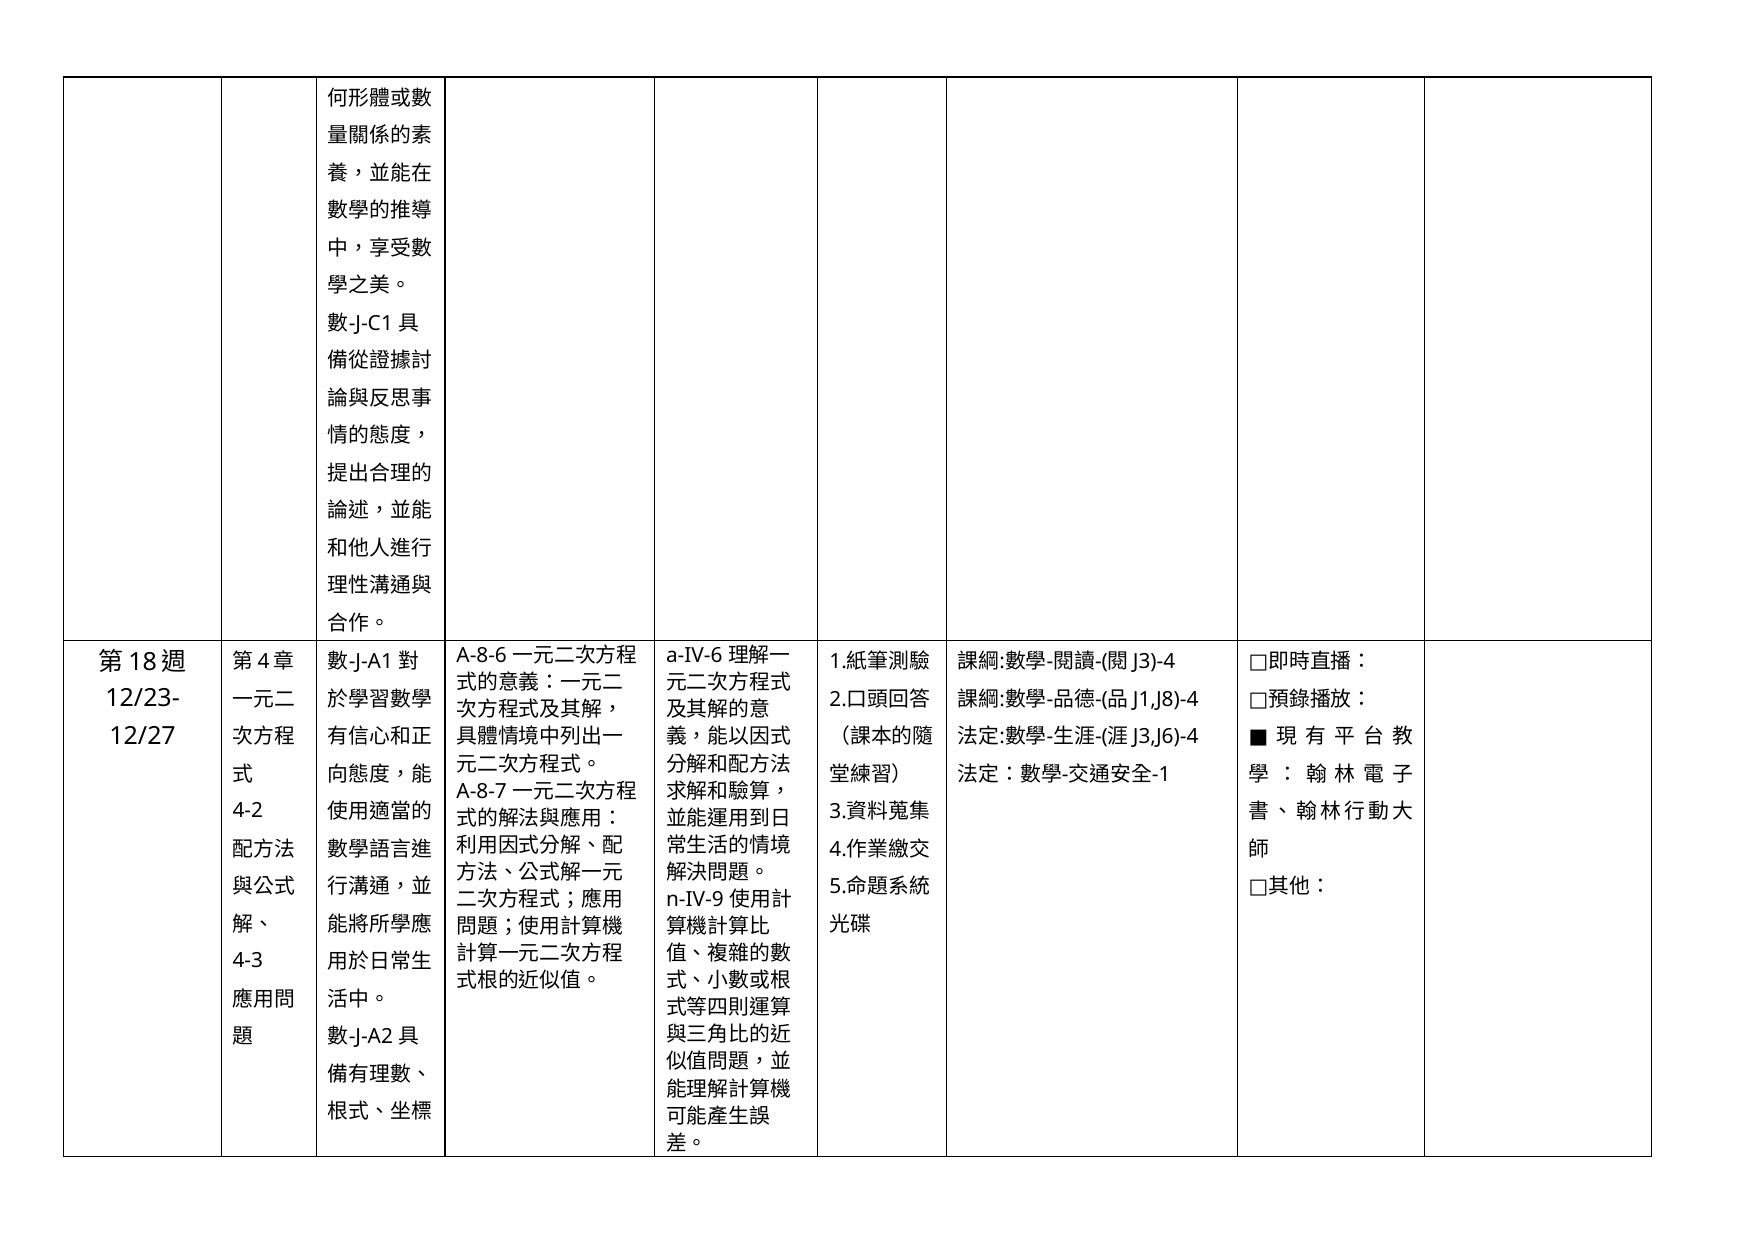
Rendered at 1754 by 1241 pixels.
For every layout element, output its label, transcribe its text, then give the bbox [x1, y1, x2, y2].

table_cell [947, 78, 1237, 640]
table_cell 1.紙筆測驗 2.口頭回答（課本的隨堂練習） 3.資料蒐集 4.作業繳交 5.命題系統光碟 [818, 641, 946, 1156]
table_cell a-IV-6 理解一元二次方程式及其解的意義，能以因式分解和配方法求解和驗算，並能運用到日常生活的情境解決問題。 n-IV-9 使用計算機計算比值、複雜的數式、小數或根式等四則運算與三角比的近似值問題，並能理解計算機可能產生誤差。 [655, 641, 817, 1156]
table_cell A-8-6 一元二次方程式的意義：一元二次方程式及其解，具體情境中列出一元二次方程式。 A-8-7 一元二次方程式的解法與應用：利用因式分解、配方法、公式解一元二次方程式；應用問題；使用計算機計算一元二次方程式根的近似值。 [446, 641, 654, 1156]
table_cell [222, 78, 316, 640]
table_cell [655, 78, 817, 640]
table_cell 數-J-A1 對於學習數學有信心和正向態度，能使用適當的數學語言進行溝通，並能將所學應用於日常生活中。 數-J-A2 具備有理數、根式、坐標 [317, 641, 444, 1156]
table_cell [1238, 78, 1424, 640]
table_cell [818, 78, 946, 640]
table_cell [1425, 641, 1651, 1156]
table_cell [446, 78, 654, 640]
table_cell [64, 78, 221, 640]
table_cell 第18週 12/23-12/27 [64, 641, 221, 1156]
table_cell 第4章 一元二次方程式 4-2 配方法與公式解、 4-3 應用問題 [222, 641, 316, 1156]
table_cell 課綱:數學-閱讀-(閱J3)-4 課綱:數學-品德-(品J1,J8)-4 法定:數學-生涯-(涯J3,J6)-4 法定：數學-交通安全-1 [947, 641, 1237, 1156]
table_cell 何形體或數量關係的素養，並能在數學的推導中，享受數學之美。 數-J-C1 具備從證據討論與反思事情的態度，提出合理的論述，並能和他人進行理性溝通與合作。 [317, 78, 444, 640]
table_cell [1425, 78, 1651, 640]
table_cell □即時直播： □預錄播放： ■現有平台教學：翰林電子書、翰林行動大師 □其他： [1238, 641, 1424, 1156]
